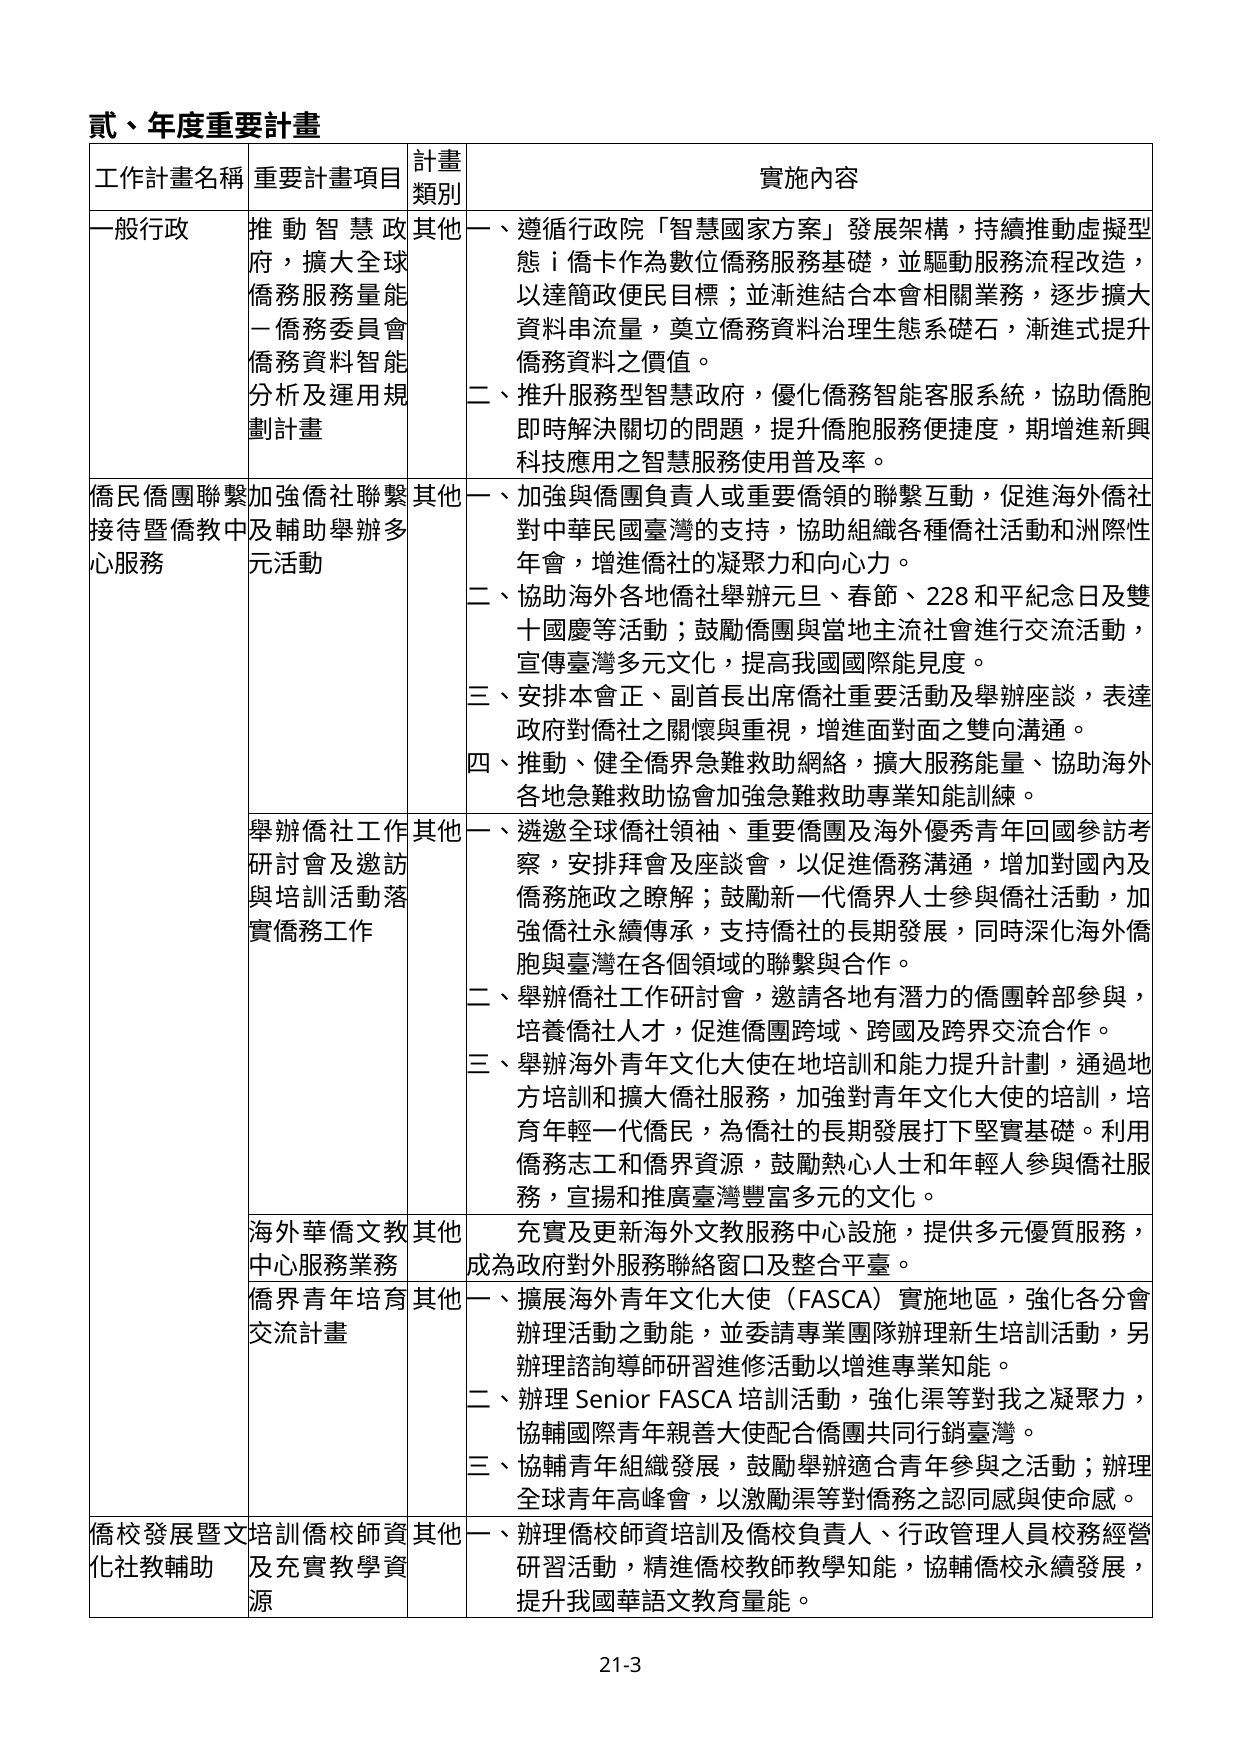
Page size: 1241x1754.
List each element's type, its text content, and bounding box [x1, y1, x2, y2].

table_header 計畫類別 [408, 144, 466, 210]
table_cell 海外華僑文教中心服務業務 [249, 1215, 407, 1281]
table_cell 舉辦僑社工作研討會及邀訪與培訓活動落實僑務工作 [249, 814, 407, 1213]
table_cell 培訓僑校師資及充實教學資源 [249, 1517, 407, 1617]
table_cell 僑界青年培育交流計畫 [249, 1282, 407, 1516]
table_header 重要計畫項目 [249, 144, 407, 210]
table_cell 其他 [408, 479, 466, 812]
table_cell 其他 [408, 1282, 466, 1516]
table_cell 推動智慧政府，擴大全球僑務服務量能－僑務委員會僑務資料智能分析及運用規劃計畫 [249, 211, 407, 478]
table_cell 其他 [408, 1517, 466, 1617]
table_header 工作計畫名稱 [90, 144, 248, 210]
text 貳、年度重要計畫 [88, 109, 1152, 143]
table_cell 一、遵循行政院「智慧國家方案」發展架構，持續推動虛擬型態ｉ僑卡作為數位僑務服務基礎，並驅動服務流程改造，以達簡政便民目標；並漸進結合本會相關業務，逐步擴大資料串流量，奠立僑務資料治理生態系礎石，漸進式提升僑務資料之價值。 二、推升服務型智慧政府，優化僑務智能客服系統，協助僑胞即時解決關切的問題，提升僑胞服務便捷度，期增進新興科技應用之智慧服務使用普及率。 [467, 211, 1152, 478]
table_cell 一、加強與僑團負責人或重要僑領的聯繫互動，促進海外僑社對中華民國臺灣的支持，協助組織各種僑社活動和洲際性年會，增進僑社的凝聚力和向心力。 二、協助海外各地僑社舉辦元旦、春節、228和平紀念日及雙十國慶等活動；鼓勵僑團與當地主流社會進行交流活動，宣傳臺灣多元文化，提高我國國際能見度。 三、安排本會正、副首長出席僑社重要活動及舉辦座談，表達政府對僑社之關懷與重視，增進面對面之雙向溝通。 四、推動、健全僑界急難救助網絡，擴大服務能量、協助海外各地急難救助協會加強急難救助專業知能訓練。 [467, 479, 1152, 812]
table_cell 其他 [408, 814, 466, 1213]
table_cell 一、擴展海外青年文化大使（FASCA）實施地區，強化各分會辦理活動之動能，並委請專業團隊辦理新生培訓活動，另辦理諮詢導師研習進修活動以增進專業知能。 二、辦理Senior FASCA培訓活動，強化渠等對我之凝聚力，協輔國際青年親善大使配合僑團共同行銷臺灣。 三、協輔青年組織發展，鼓勵舉辦適合青年參與之活動；辦理全球青年高峰會，以激勵渠等對僑務之認同感與使命感。 [467, 1282, 1152, 1516]
table_cell 其他 [408, 1215, 466, 1281]
table_cell 僑民僑團聯繫接待暨僑教中心服務 [90, 479, 248, 1516]
table_cell 加強僑社聯繫及輔助舉辦多元活動 [249, 479, 407, 812]
table_cell 一、辦理僑校師資培訓及僑校負責人、行政管理人員校務經營研習活動，精進僑校教師教學知能，協輔僑校永續發展，提升我國華語文教育量能。 [467, 1517, 1152, 1617]
table_cell 僑校發展暨文化社教輔助 [90, 1517, 248, 1617]
table_header 實施內容 [467, 144, 1152, 210]
table_cell 一般行政 [90, 211, 248, 478]
table_cell 一、遴邀全球僑社領袖、重要僑團及海外優秀青年回國參訪考察，安排拜會及座談會，以促進僑務溝通，增加對國內及僑務施政之瞭解；鼓勵新一代僑界人士參與僑社活動，加強僑社永續傳承，支持僑社的長期發展，同時深化海外僑胞與臺灣在各個領域的聯繫與合作。 二、舉辦僑社工作研討會，邀請各地有潛力的僑團幹部參與，培養僑社人才，促進僑團跨域、跨國及跨界交流合作。 三、舉辦海外青年文化大使在地培訓和能力提升計劃，通過地方培訓和擴大僑社服務，加強對青年文化大使的培訓，培育年輕一代僑民，為僑社的長期發展打下堅實基礎。利用僑務志工和僑界資源，鼓勵熱心人士和年輕人參與僑社服務，宣揚和推廣臺灣豐富多元的文化。 [467, 814, 1152, 1213]
table_cell 充實及更新海外文教服務中心設施，提供多元優質服務，成為政府對外服務聯絡窗口及整合平臺。 [467, 1215, 1152, 1281]
table_cell 其他 [408, 211, 466, 478]
